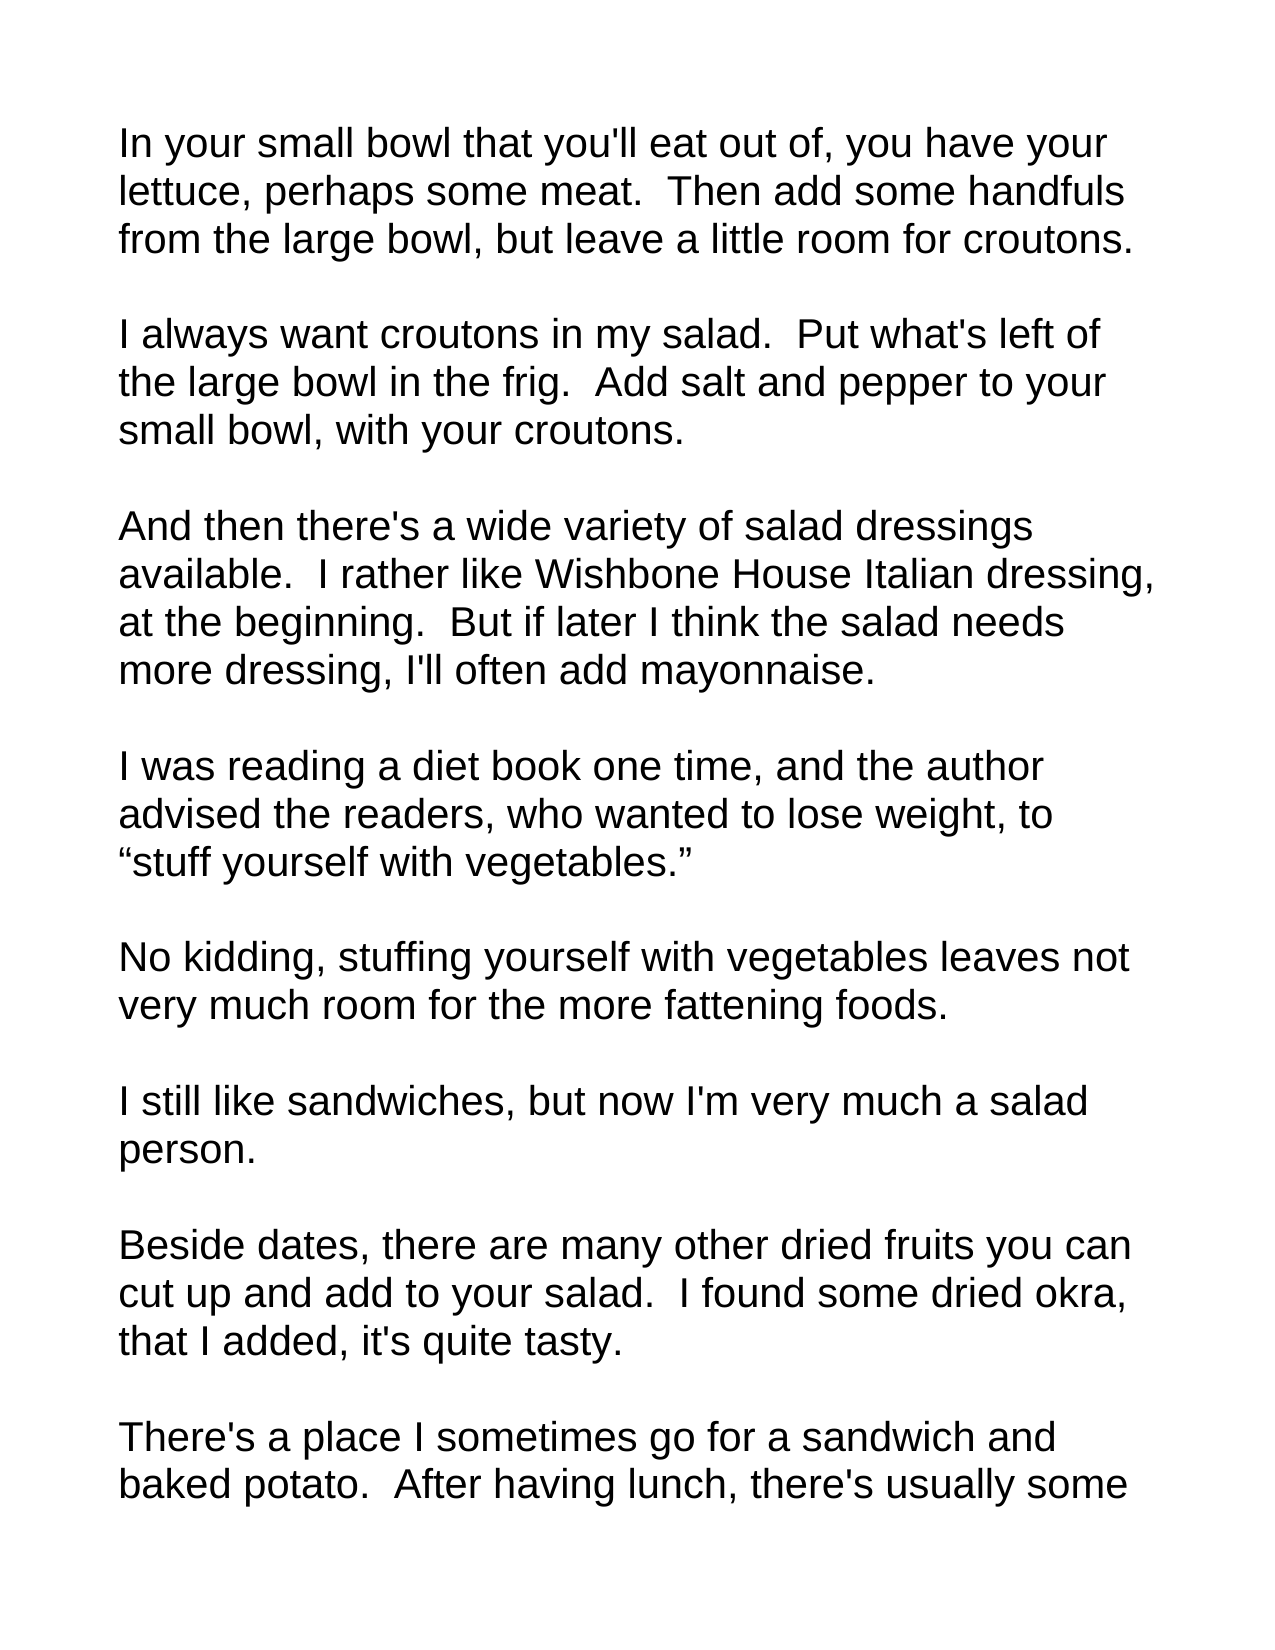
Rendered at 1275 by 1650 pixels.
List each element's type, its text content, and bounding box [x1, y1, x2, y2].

text I still like sandwiches, but now I'm very much a salad person. [118, 1076, 1157, 1172]
text There's a place I sometimes go for a sandwich and baked potato. After having lunch, there's usually some [118, 1412, 1157, 1508]
text No kidding, stuffing yourself with vegetables leaves not very much room for the more fattening foods. [118, 933, 1157, 1028]
text And then there's a wide variety of salad dressings available. I rather like Wishbone House Italian dressing, at the beginning. But if later I think the salad needs more dressing, I'll often add mayonnaise. [118, 501, 1157, 693]
text Beside dates, there are many other dried fruits you can cut up and add to your salad. I found some dried okra, that I added, it's quite tasty. [118, 1220, 1157, 1364]
text In your small bowl that you'll eat out of, you have your lettuce, perhaps some meat. Then add some handfuls from the large bowl, but leave a little room for croutons. [118, 118, 1157, 262]
text I was reading a diet book one time, and the author advised the readers, who wanted to lose weight, to “stuff yourself with vegetables.” [118, 741, 1157, 885]
text I always want croutons in my salad. Put what's left of the large bowl in the frig. Add salt and pepper to your small bowl, with your croutons. [118, 310, 1157, 453]
